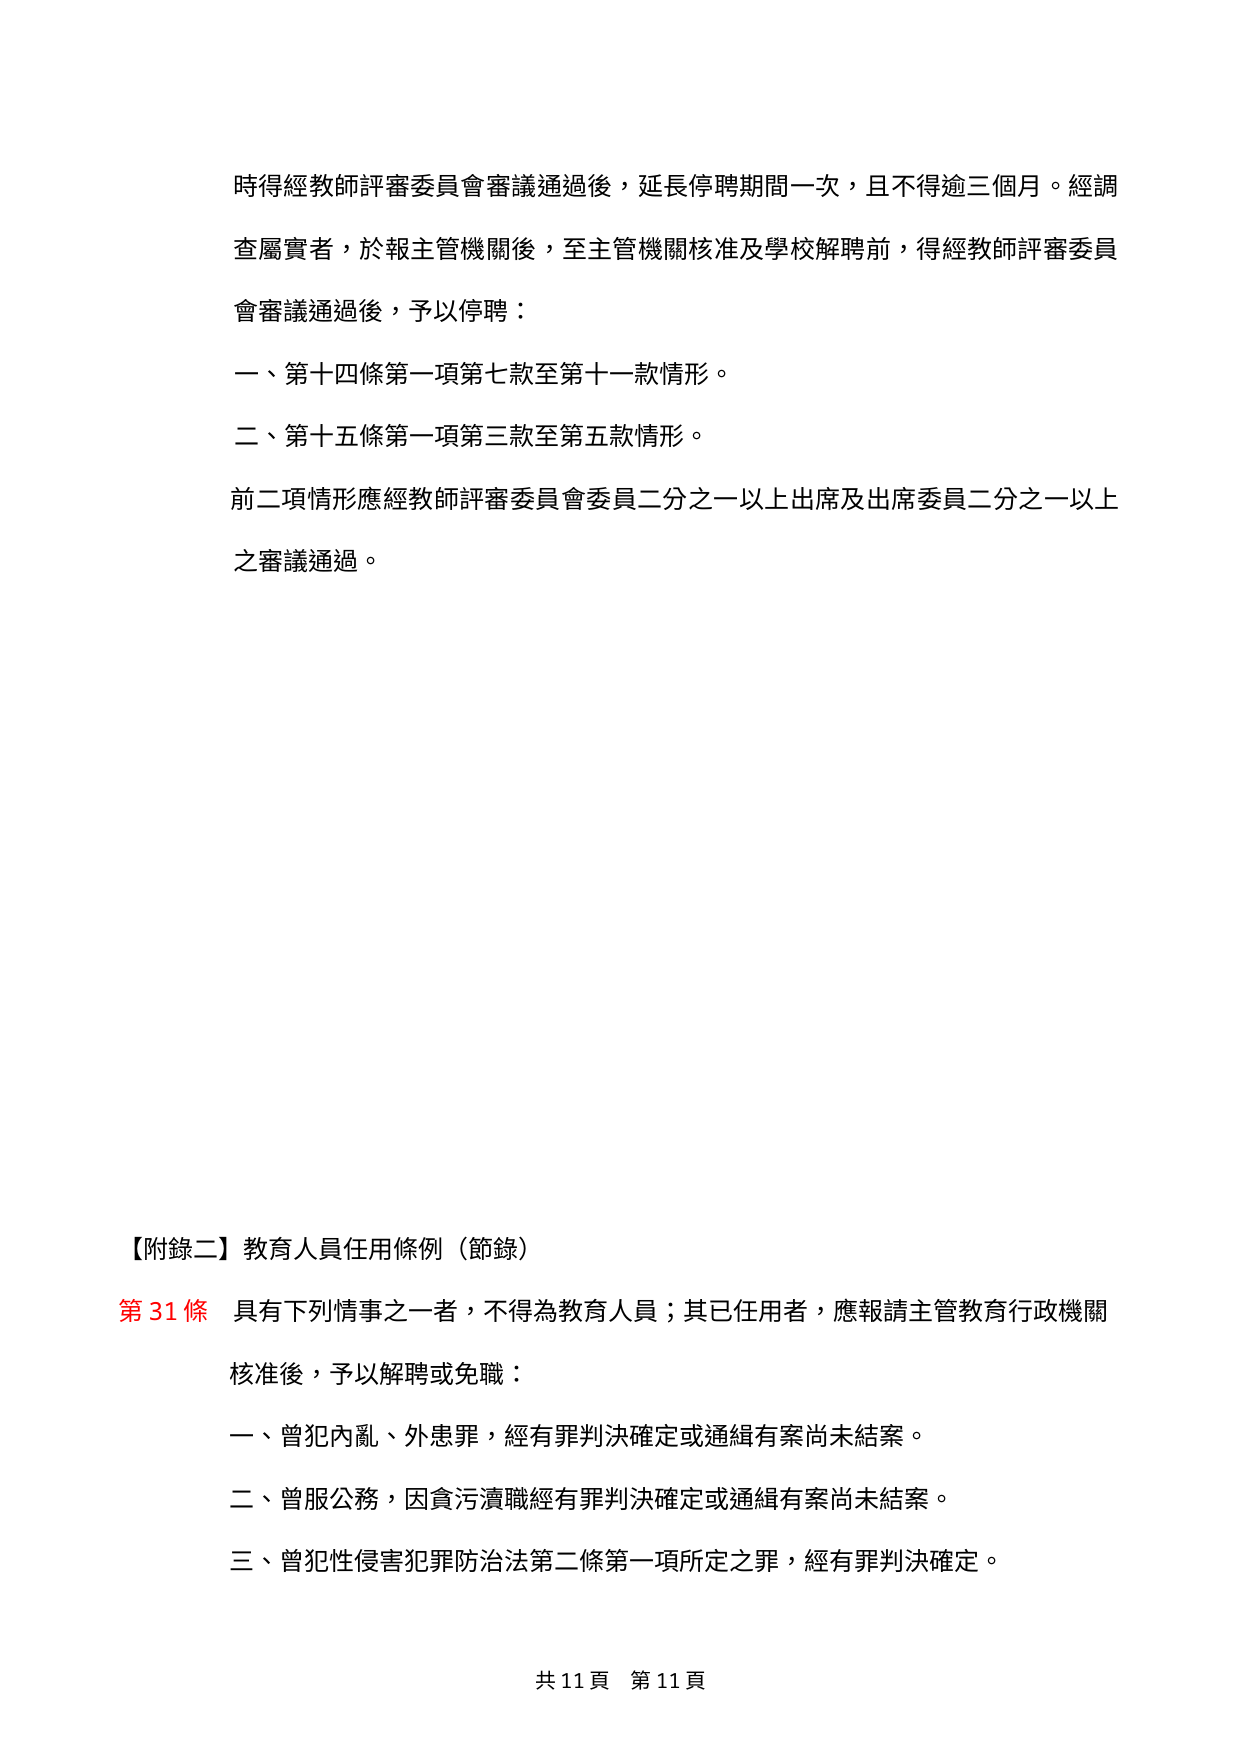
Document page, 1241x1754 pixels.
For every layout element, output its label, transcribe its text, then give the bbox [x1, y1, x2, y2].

text 【附錄二】教育人員任用條例（節錄） [118, 1206, 1122, 1268]
text 二、第十五條第一項第三款至第五款情形。 [118, 393, 1122, 456]
text 第31條 具有下列情事之一者，不得為教育人員；其已任用者，應報請主管教育行政機關核准後，予以解聘或免職： [118, 1268, 1122, 1393]
text 時得經教師評審委員會審議通過後，延長停聘期間一次，且不得逾三個月。經調查屬實者，於報主管機關後，至主管機關核准及學校解聘前，得經教師評審委員會審議通過後，予以停聘： [231, 143, 1122, 331]
text 前二項情形應經教師評審委員會委員二分之一以上出席及出席委員二分之一以上之審議通過。 [231, 456, 1122, 581]
text 三、曾犯性侵害犯罪防治法第二條第一項所定之罪，經有罪判決確定。 [118, 1518, 1122, 1581]
text 二、曾服公務，因貪污瀆職經有罪判決確定或通緝有案尚未結案。 [118, 1456, 1122, 1518]
text 一、曾犯內亂、外患罪，經有罪判決確定或通緝有案尚未結案。 [118, 1393, 1122, 1456]
text 一、第十四條第一項第七款至第十一款情形。 [118, 331, 1122, 393]
